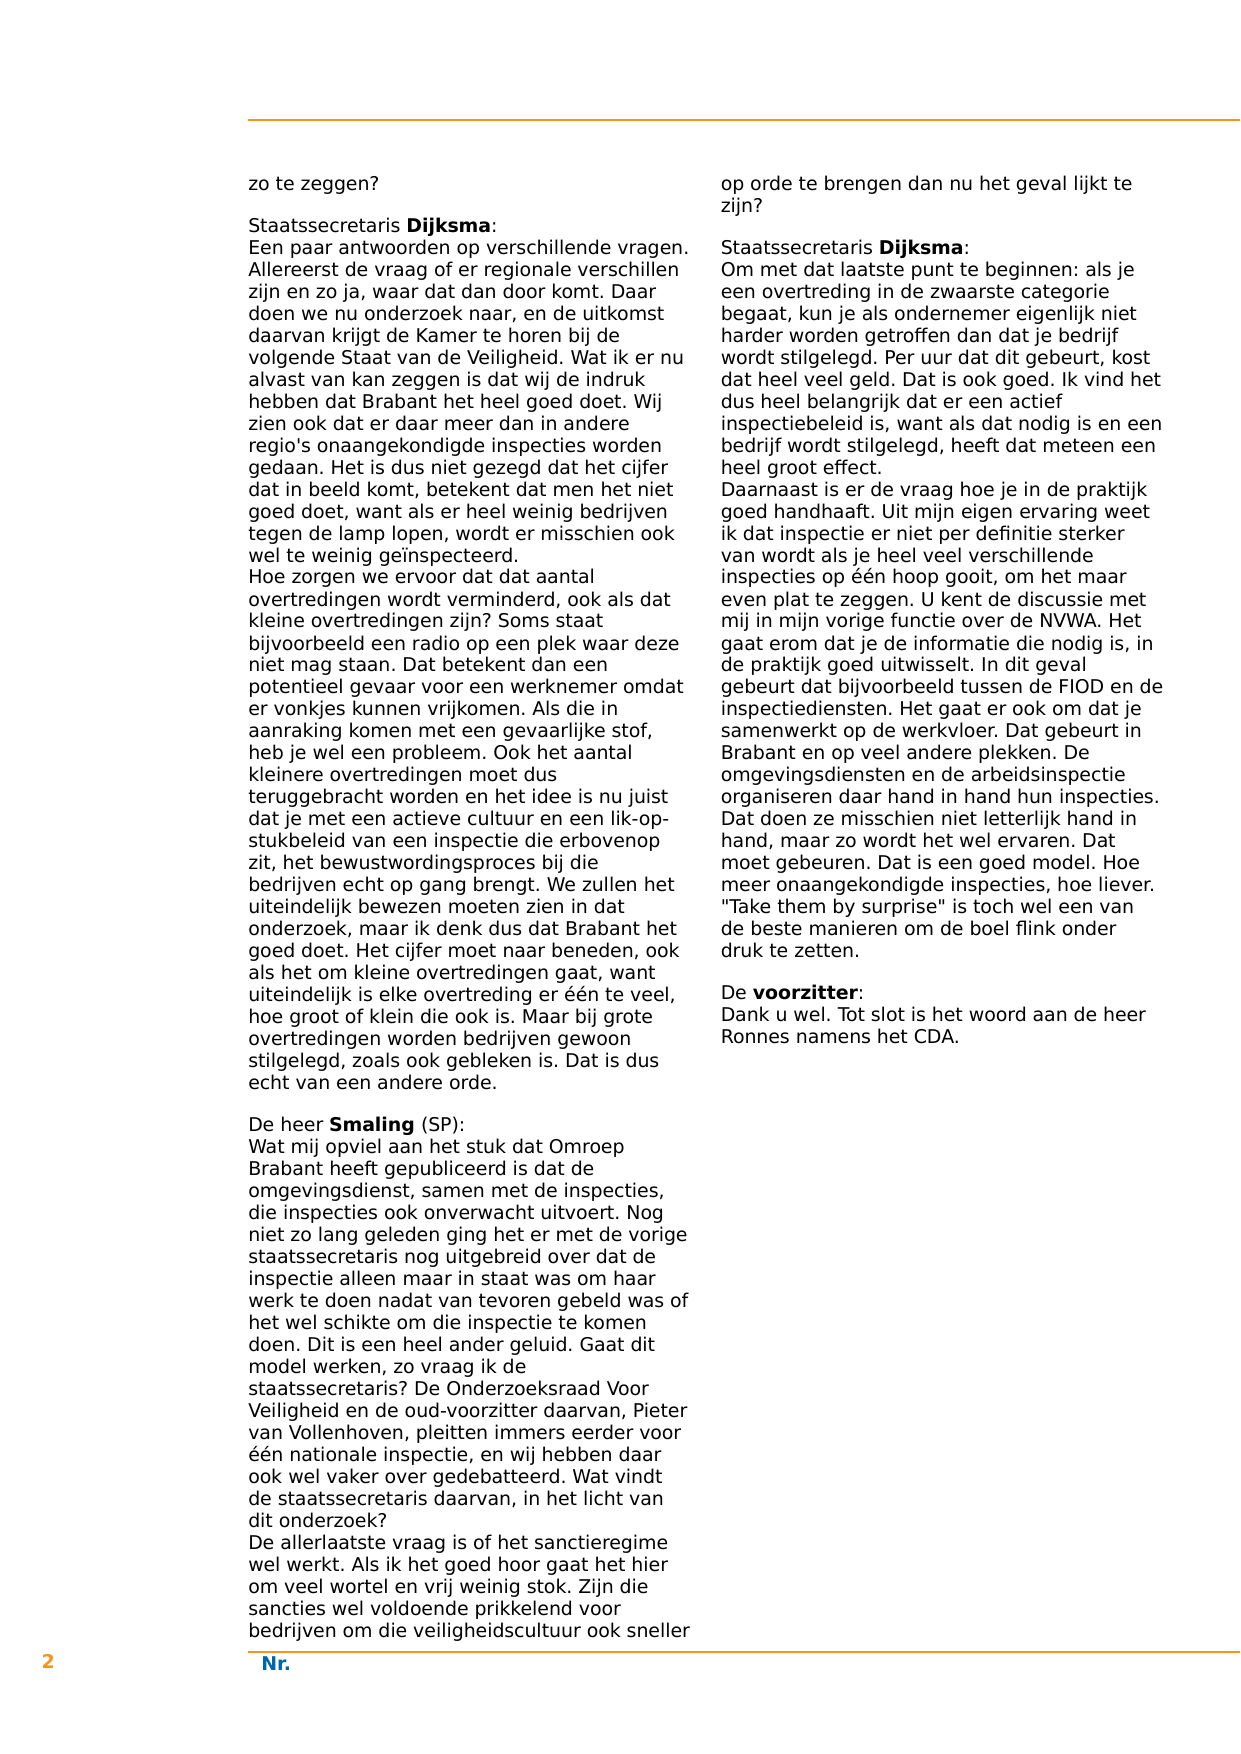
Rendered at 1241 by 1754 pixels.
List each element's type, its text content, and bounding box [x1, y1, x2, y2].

text Staatssecretaris Dijksma: [721, 237, 1163, 259]
text De voorzitter: [721, 982, 1163, 1004]
text Daarnaast is er de vraag hoe je in de praktijk goed handhaaft. Uit mijn eigen ervaring weet ik dat inspectie er niet per definitie sterker van wordt als je heel veel verschillende inspecties op één hoop gooit, om het maar even plat te zeggen. U kent de discussie met mij in mijn vorige functie over de NVWA. Het gaat erom dat je de informatie die nodig is, in de praktijk goed uitwisselt. In dit geval gebeurt dat bijvoorbeeld tussen de FIOD en de inspectiediensten. Het gaat er ook om dat je samenwerkt op de werkvloer. Dat gebeurt in Brabant en op veel andere plekken. De omgevingsdiensten en de arbeidsinspectie organiseren daar hand in hand hun inspecties. Dat doen ze misschien niet letterlijk hand in hand, maar zo wordt het wel ervaren. Dat moet gebeuren. Dat is een goed model. Hoe meer onaangekondigde inspecties, hoe liever. "Take them by surprise" is toch wel een van de beste manieren om de boel flink onder druk te zetten. [721, 478, 1163, 962]
text De allerlaatste vraag is of het sanctieregime wel werkt. Als ik het goed hoor gaat het hier om veel wortel en vrij weinig stok. Zijn die sancties wel voldoende prikkelend voor bedrijven om die veiligheidscultuur ook sneller [248, 1532, 691, 1641]
text De heer Smaling (SP): [248, 1114, 691, 1136]
text Dank u wel. Tot slot is het woord aan de heer Ronnes namens het CDA. [721, 1004, 1163, 1048]
text Een paar antwoorden op verschillende vragen. Allereerst de vraag of er regionale verschillen zijn en zo ja, waar dat dan door komt. Daar doen we nu onderzoek naar, en de uitkomst daarvan krijgt de Kamer te horen bij de volgende Staat van de Veiligheid. Wat ik er nu alvast van kan zeggen is dat wij de indruk hebben dat Brabant het heel goed doet. Wij zien ook dat er daar meer dan in andere regio's onaangekondigde inspecties worden gedaan. Het is dus niet gezegd dat het cijfer dat in beeld komt, betekent dat men het niet goed doet, want als er heel weinig bedrijven tegen de lamp lopen, wordt er misschien ook wel te weinig geïnspecteerd. [248, 237, 691, 566]
text Hoe zorgen we ervoor dat dat aantal overtredingen wordt verminderd, ook als dat kleine overtredingen zijn? Soms staat bijvoorbeeld een radio op een plek waar deze niet mag staan. Dat betekent dan een potentieel gevaar voor een werknemer omdat er vonkjes kunnen vrijkomen. Als die in aanraking komen met een gevaarlijke stof, heb je wel een probleem. Ook het aantal kleinere overtredingen moet dus teruggebracht worden en het idee is nu juist dat je met een actieve cultuur en een lik-op-stukbeleid van een inspectie die erbovenop zit, het bewustwordingsproces bij die bedrijven echt op gang brengt. We zullen het uiteindelijk bewezen moeten zien in dat onderzoek, maar ik denk dus dat Brabant het goed doet. Het cijfer moet naar beneden, ook als het om kleine overtredingen gaat, want uiteindelijk is elke overtreding er één te veel, hoe groot of klein die ook is. Maar bij grote overtredingen worden bedrijven gewoon stilgelegd, zoals ook gebleken is. Dat is dus echt van een andere orde. [248, 566, 691, 1094]
text zo te zeggen? [248, 173, 691, 195]
text Staatssecretaris Dijksma: [248, 215, 691, 237]
text op orde te brengen dan nu het geval lijkt te zijn? [721, 173, 1163, 217]
text Wat mij opviel aan het stuk dat Omroep Brabant heeft gepubliceerd is dat de omgevingsdienst, samen met de inspecties, die inspecties ook onverwacht uitvoert. Nog niet zo lang geleden ging het er met de vorige staatssecretaris nog uitgebreid over dat de inspectie alleen maar in staat was om haar werk te doen nadat van tevoren gebeld was of het wel schikte om die inspectie te komen doen. Dit is een heel ander geluid. Gaat dit model werken, zo vraag ik de staatssecretaris? De Onderzoeksraad Voor Veiligheid en de oud-voorzitter daarvan, Pieter van Vollenhoven, pleitten immers eerder voor één nationale inspectie, en wij hebben daar ook wel vaker over gedebatteerd. Wat vindt de staatssecretaris daarvan, in het licht van dit onderzoek? [248, 1136, 691, 1532]
text Om met dat laatste punt te beginnen: als je een overtreding in de zwaarste categorie begaat, kun je als ondernemer eigenlijk niet harder worden getroffen dan dat je bedrijf wordt stilgelegd. Per uur dat dit gebeurt, kost dat heel veel geld. Dat is ook goed. Ik vind het dus heel belangrijk dat er een actief inspectiebeleid is, want als dat nodig is en een bedrijf wordt stilgelegd, heeft dat meteen een heel groot effect. [721, 259, 1163, 478]
